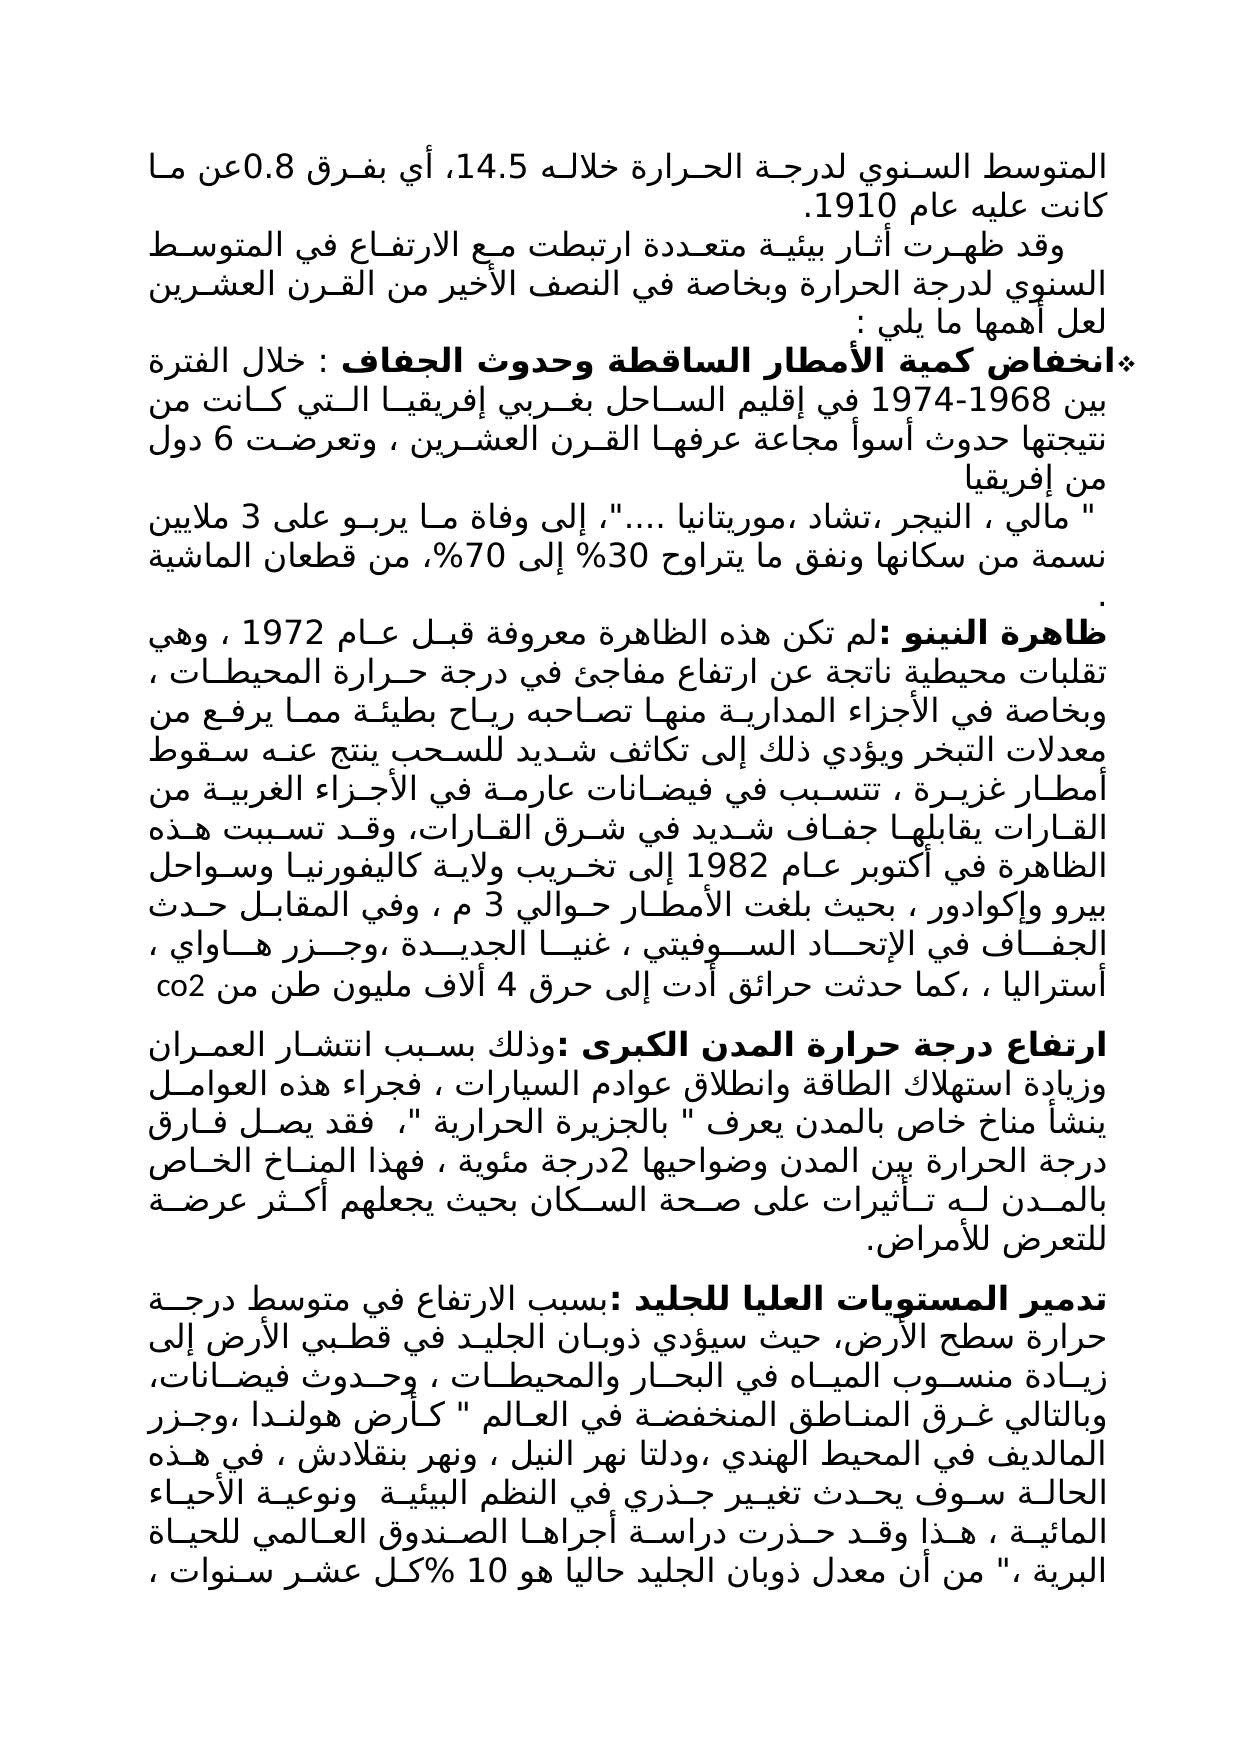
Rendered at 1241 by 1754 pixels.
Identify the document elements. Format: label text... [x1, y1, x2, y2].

text ارتفاع درجة حرارة المدن الكبرى :وذلك بسبب انتشار العمران وزيادة استهلاك الطاقة وانطلاق عوادم السيارات ، فجراء هذه العوامل ينشأ مناخ خاص بالمدن يعرف " بالجزيرة الحرارية "، فقد يصل فارق درجة الحرارة بين المدن وضواحيها 2درجة مئوية ، فهذا المناخ الخاص بالمدن له تأثيرات على صحة السكان بحيث يجعلهم أكثر عرضة للتعرض للأمراض. [148, 1025, 1108, 1258]
text ظاهرة النينو :لم تكن هذه الظاهرة معروفة قبل عام 1972 ، وهي تقلبات محيطية ناتجة عن ارتفاع مفاجئ في درجة حرارة المحيطات ، وبخاصة في الأجزاء المدارية منها تصاحبه رياح بطيئة مما يرفع من معدلات التبخر ويؤدي ذلك إلى تكاثف شديد للسحب ينتج عنه سقوط أمطار غزيرة ، تتسبب في فيضانات عارمة في الأجزاء الغربية من القارات يقابلها جفاف شديد في شرق القارات، وقد تسببت هذه الظاهرة في أكتوبر عام 1982 إلى تخريب ولاية كاليفورنيا وسواحل بيرو وإكوادور ، بحيث بلغت الأمطار حوالي 3 م ، وفي المقابل حدث الجفاف في الإتحاد السوفيتي ، غنيا الجديدة ،وجزر هاواي ، أستراليا ، ،كما حدثت حرائق أدت إلى حرق 4 ألاف مليون طن من co2 [148, 614, 1108, 1004]
text اهتمت الدراسات البيئية بقياس التغير في نسب تركيز غازات الاحتباس الحراري في الهواء ، وبخاصة co2 ،حيث أعدت وكالة الفضاء ناسا "NASA " دراسة عن التطور في تغير المتوسط السنوي لدرجة حرارة الأرض خلال الفترة بين عامي 1905-1995 إلى أكثر من 13.7 ، وأن عام 1995 هو أكثر أعوام فترة الدراسة حرارة ، فقد بلغ المتوسط السنوي لدرجة الحرارة خلاله 14.5، أي بفرق 0.8عن ما كانت عليه عام 1910. [148, 148, 1107, 225]
text " مالي ، النيجر ،تشاد ،موريتانيا ...."، إلى وفاة ما يربو على 3 ملايين نسمة من سكانها ونفق ما يتراوح 30% إلى 70%، من قطعان الماشية . [148, 497, 1107, 614]
text تدمير المستويات العليا للجليد :بسبب الارتفاع في متوسط درجة حرارة سطح الأرض، حيث سيؤدي ذوبان الجليد في قطبي الأرض إلى زيادة منسوب المياه في البحار والمحيطات ، وحدوث فيضانات، وبالتالي غرق المناطق المنخفضة في العالم " كأرض هولندا ،وجزر المالديف في المحيط الهندي ،ودلتا نهر النيل ، ونهر بنقلادش ، في هذه الحالة سوف يحدث تغيير جذري في النظم البيئية ونوعية الأحياء المائية ، هذا وقد حذرت دراسة أجراها الصندوق العالمي للحياة البرية ،" من أن معدل ذوبان الجليد حاليا هو 10 %كل عشر سنوات ، مما يعني أن هذه الثلوج سوف تختفي تماما من الكرة الأرضية مع نهاية القرن الحالي [148, 1279, 1108, 1590]
list انخفاض كمية الأمطار الساقطة وحدوث الجفاف : خلال الفترة بين 1968-1974 في إقليم الساحل بغربي إفريقيا التي كانت من نتيجتها حدوث أسوأ مجاعة عرفها القرن العشرين ، وتعرضت 6 دول من إفريقيا [148, 342, 1137, 497]
text وقد ظهرت أثار بيئية متعددة ارتبطت مع الارتفاع في المتوسط السنوي لدرجة الحرارة وبخاصة في النصف الأخير من القرن العشرين لعل أهمها ما يلي : [148, 225, 1107, 342]
